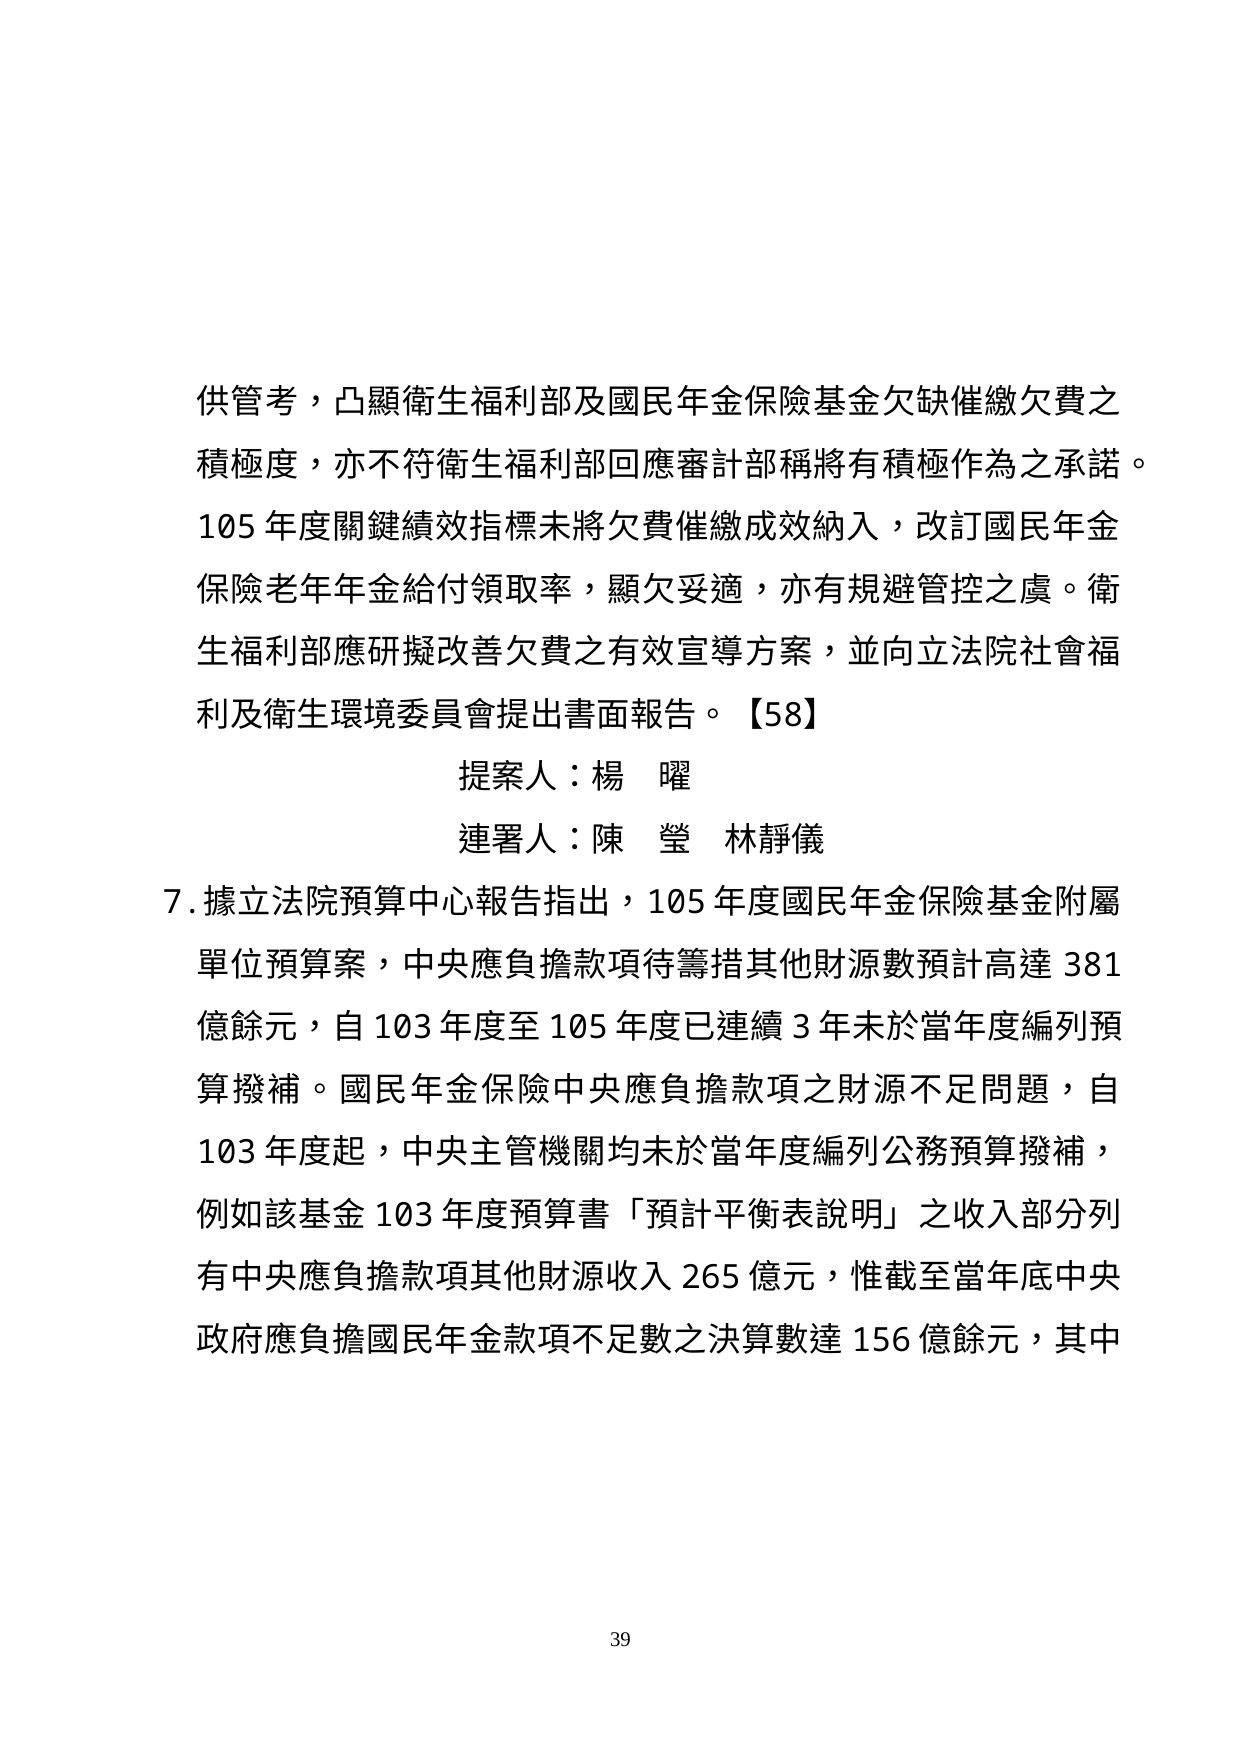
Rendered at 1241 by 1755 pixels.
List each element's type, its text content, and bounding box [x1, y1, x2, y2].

text 連署人：陳 瑩 林靜儀 [118, 795, 1122, 858]
text 提案人：楊 曜 [118, 733, 1122, 795]
text 6.據立法院預算中心報告與審計部報告指出，國民年金保險基金105年度預算案「行銷及業務費用」之「服務費用」項下「印刷裝訂與廣告費」編列4,598萬7,000元，辦理國民年金業務宣導。經查，審計部103年度曾提出國民年金保險存有欠費人數偏高、部分縣市及未滿40歲被保險人欠繳率比率偏高等審核意見，請衛生福利部研擬對策。105年度衛生福利部將國民年金保險基金之關鍵績效指標改列「老年年金給付領取率」，即以實際請領老年年金人數占65歲以上可以請領老年年金人數之比率作為衡量績效指標目標值。基金於101至105年度平均編列宣導費4,000餘萬元，105年度卻未訂定催繳成效指標以供管考，凸顯衛生福利部及國民年金保險基金欠缺催繳欠費之積極度，亦不符衛生福利部回應審計部稱將有積極作為之承諾。105年度關鍵績效指標未將欠費催繳成效納入，改訂國民年金保險老年年金給付領取率，顯欠妥適，亦有規避管控之虞。衛生福利部應研擬改善欠費之有效宣導方案，並向立法院社會福利及衛生環境委員會提出書面報告。【58】 [162, 358, 1122, 733]
text 7.據立法院預算中心報告指出，105年度國民年金保險基金附屬單位預算案，中央應負擔款項待籌措其他財源數預計高達381億餘元，自103年度至105年度已連續3年未於當年度編列預算撥補。國民年金保險中央應負擔款項之財源不足問題，自103年度起，中央主管機關均未於當年度編列公務預算撥補，例如該基金103年度預算書「預計平衡表說明」之收入部分列有中央應負擔款項其他財源收入265億元，惟截至當年底中央政府應負擔國民年金款項不足數之決算數達156億餘元，其中應負擔保費144億餘元及利息4,889萬餘元，衛生福利部於104年度編列公務預算撥補，且預計104年度中央政府應負擔款項不足數，仍由衛生福利部於105年度編列公務預算撥補之。足見自103年度起未於當年度編列預算撥補，已導致政府欠款情事。預估105年度中央政府應負擔款項不足數更高達381億餘元，應以何種方式籌措財源支應，仍在未定之數，衛生福利部應向立法院社會福利及衛生環境委員會提書面報告，研擬穩定之國民年金保險財源方案。【59】 [162, 858, 1122, 1358]
